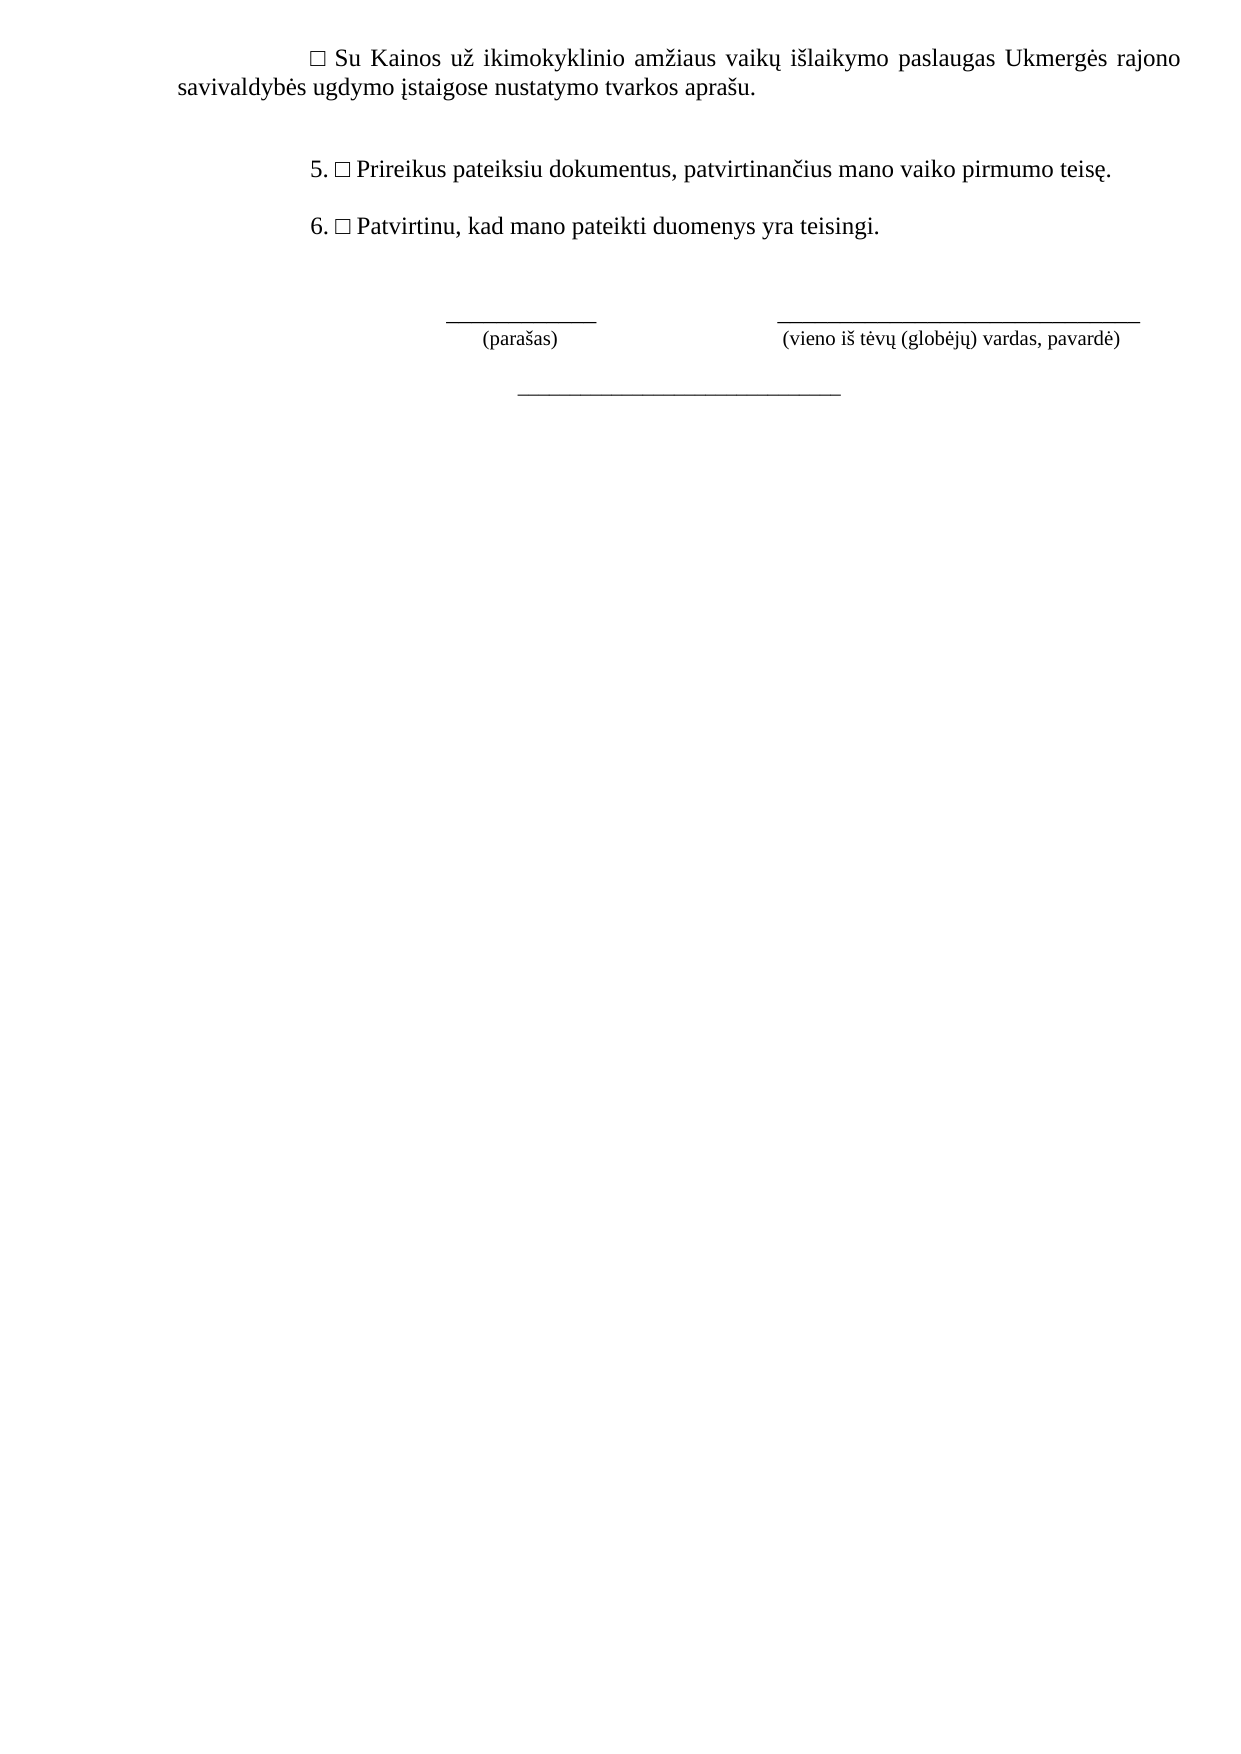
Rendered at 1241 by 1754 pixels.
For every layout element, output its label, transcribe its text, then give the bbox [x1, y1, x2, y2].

text (parašas) (vieno iš tėvų (globėjų) vardas, pavardė) [177, 326, 1181, 350]
text 5. □ Prireikus pateiksiu dokumentus, patvirtinančius mano vaiko pirmumo teisę. [310, 154, 1181, 182]
text ____________ _____________________________ [177, 297, 1181, 326]
text _______________________________ [177, 374, 1181, 398]
text 6. □ Patvirtinu, kad mano pateikti duomenys yra teisingi. [310, 211, 1181, 240]
text □ Su Kainos už ikimokyklinio amžiaus vaikų išlaikymo paslaugas Ukmergės rajono savivaldybės ugdymo įstaigose nustatymo tvarkos aprašu. [177, 43, 1181, 101]
